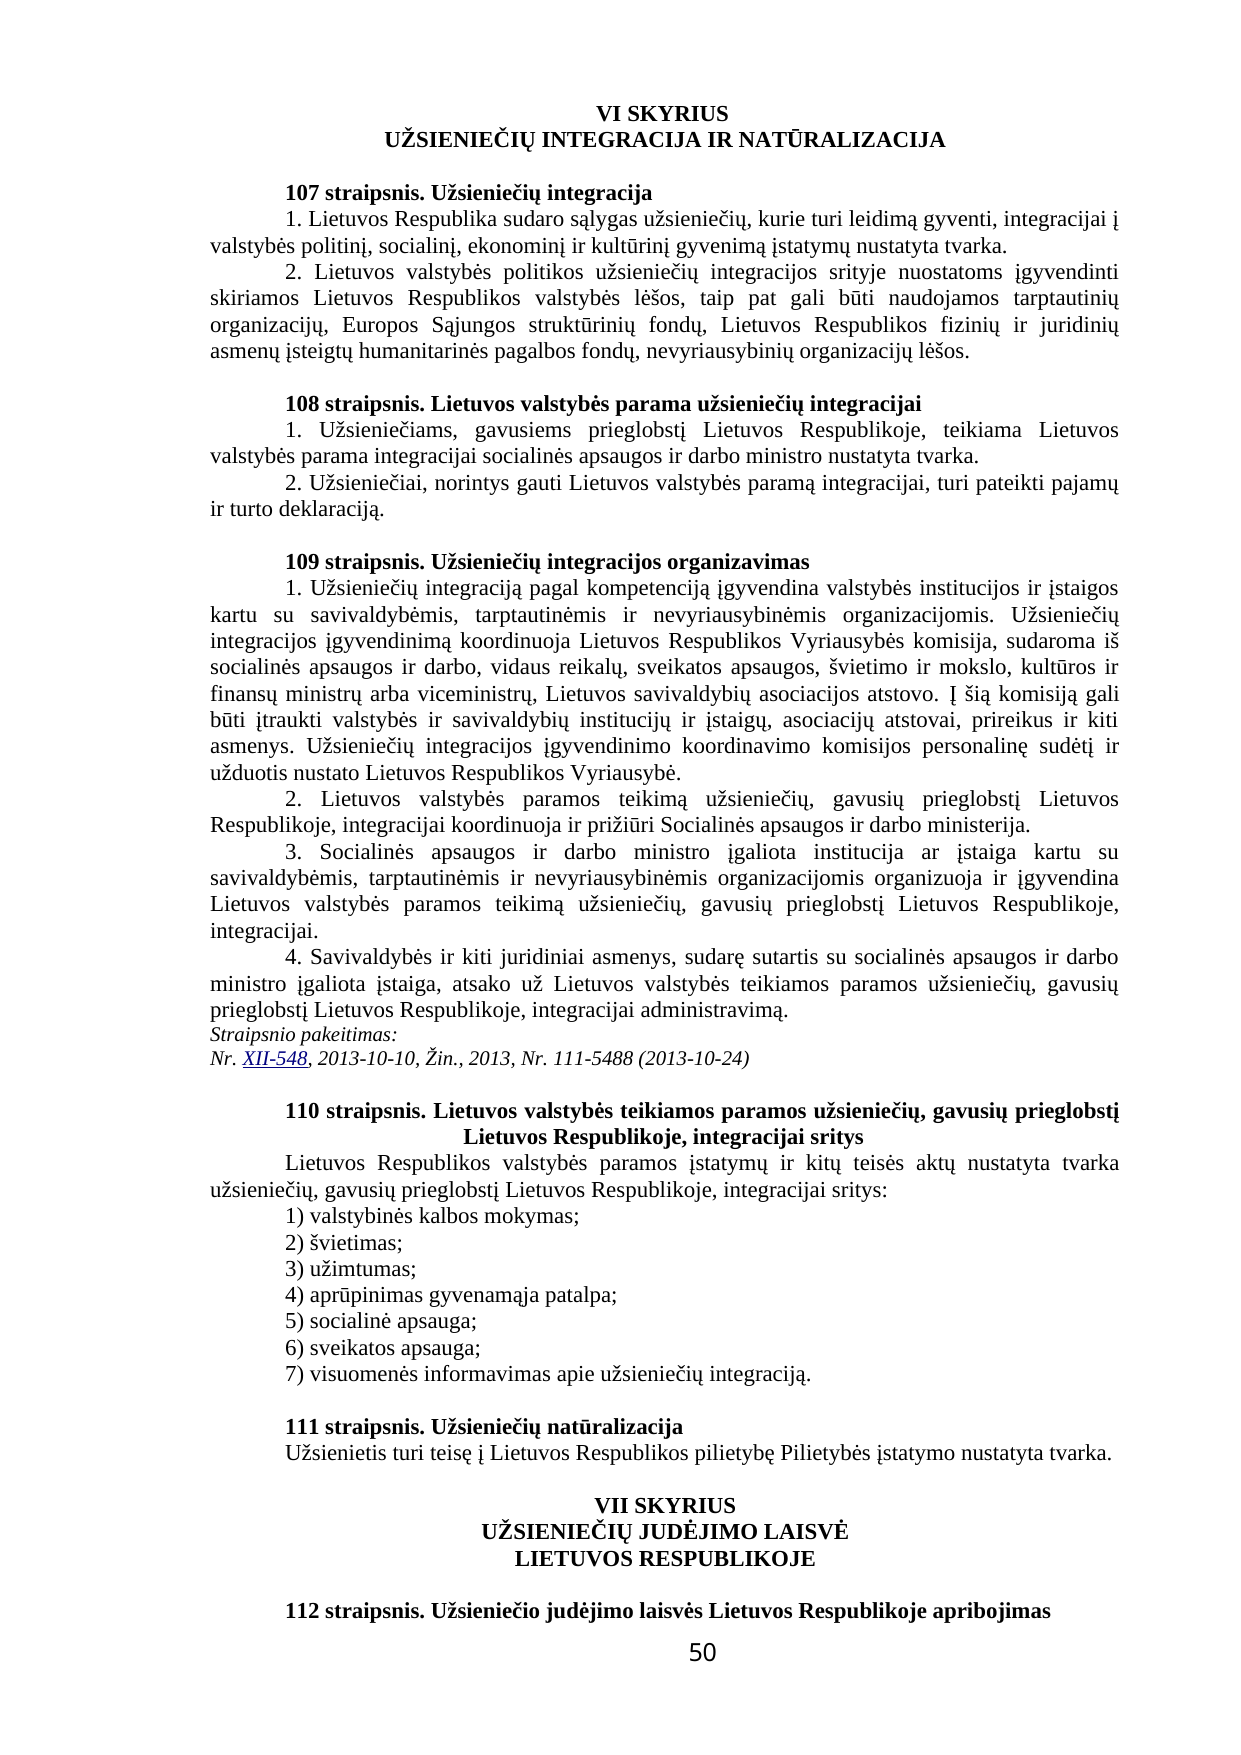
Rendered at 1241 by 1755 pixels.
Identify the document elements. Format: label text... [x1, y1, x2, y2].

text UŽSIENIEČIŲ JUDĖJIMO LAISVĖ [210, 1518, 1120, 1545]
text 2. Užsieniečiai, norintys gauti Lietuvos valstybės paramą integracijai, turi pateikti pajamų ir turto deklaraciją. [210, 469, 1120, 522]
text 4) aprūpinimas gyvenamąja patalpa; [210, 1281, 1120, 1308]
text UŽSIENIEČIŲ INTEGRACIJA IR NATŪRALIZACIJA [210, 126, 1120, 153]
text 3) užimtumas; [210, 1255, 1120, 1281]
text Lietuvos Respublikos valstybės paramos įstatymų ir kitų teisės aktų nustatyta tvarka užsieniečių, gavusių prieglobstį Lietuvos Respublikoje, integracijai sritys: [210, 1149, 1120, 1202]
text 112 straipsnis. Užsieniečio judėjimo laisvės Lietuvos Respublikoje apribojimas [285, 1597, 1120, 1624]
text 7) visuomenės informavimas apie užsieniečių integraciją. [210, 1360, 1120, 1387]
text Užsienietis turi teisę į Lietuvos Respublikos pilietybę Pilietybės įstatymo nustatyta tvarka. [210, 1439, 1120, 1466]
text 1. Užsieniečiams, gavusiems prieglobstį Lietuvos Respublikoje, teikiama Lietuvos valstybės parama integracijai socialinės apsaugos ir darbo ministro nustatyta tvarka. [210, 416, 1120, 469]
text 5) socialinė apsauga; [210, 1308, 1120, 1334]
text VI SKYRIUS [210, 100, 1120, 126]
subtitle 107 straipsnis. Užsieniečių integracija [210, 179, 1120, 205]
text 1) valstybinės kalbos mokymas; [210, 1202, 1120, 1228]
text 2) švietimas; [210, 1228, 1120, 1255]
text VII SKYRIUS [210, 1492, 1120, 1518]
text 1. Lietuvos Respublika sudaro sąlygas užsieniečių, kurie turi leidimą gyventi, integracijai į valstybės politinį, socialinį, ekonominį ir kultūrinį gyvenimą įstatymų nustatyta tvarka. [210, 205, 1120, 258]
text 1. Užsieniečių integraciją pagal kompetenciją įgyvendina valstybės institucijos ir įstaigos kartu su savivaldybėmis, tarptautinėmis ir nevyriausybinėmis organizacijomis. Užsieniečių integracijos įgyvendinimą koordinuoja Lietuvos Respublikos Vyriausybės komisija, sudaroma iš socialinės apsaugos ir darbo, vidaus reikalų, sveikatos apsaugos, švietimo ir mokslo, kultūros ir finansų ministrų arba viceministrų, Lietuvos savivaldybių asociacijos atstovo. Į šią komisiją gali būti įtraukti valstybės ir savivaldybių institucijų ir įstaigų, asociacijų atstovai, prireikus ir kiti asmenys. Užsieniečių integracijos įgyvendinimo koordinavimo komisijos personalinę sudėtį ir užduotis nustato Lietuvos Respublikos Vyriausybė. [210, 574, 1120, 785]
text 2. Lietuvos valstybės politikos užsieniečių integracijos srityje nuostatoms įgyvendinti skiriamos Lietuvos Respublikos valstybės lėšos, taip pat gali būti naudojamos tarptautinių organizacijų, Europos Sąjungos struktūrinių fondų, Lietuvos Respublikos fizinių ir juridinių asmenų įsteigtų humanitarinės pagalbos fondų, nevyriausybinių organizacijų lėšos. [210, 258, 1120, 363]
text 2. Lietuvos valstybės paramos teikimą užsieniečių, gavusių prieglobstį Lietuvos Respublikoje, integracijai koordinuoja ir prižiūri Socialinės apsaugos ir darbo ministerija. [210, 785, 1120, 838]
text Nr. XII-548, 2013-10-10, Žin., 2013, Nr. 111-5488 (2013-10-24) [210, 1046, 1120, 1070]
text 108 straipsnis. Lietuvos valstybės parama užsieniečių integracijai [210, 390, 1120, 416]
text 4. Savivaldybės ir kiti juridiniai asmenys, sudarę sutartis su socialinės apsaugos ir darbo ministro įgaliota įstaiga, atsako už Lietuvos valstybės teikiamos paramos užsieniečių, gavusių prieglobstį Lietuvos Respublikoje, integracijai administravimą. [210, 943, 1120, 1022]
text 6) sveikatos apsauga; [210, 1334, 1120, 1360]
text Straipsnio pakeitimas: [210, 1022, 1120, 1046]
text LIETUVOS RESPUBLIKOJE [210, 1545, 1120, 1571]
text 110 straipsnis. Lietuvos valstybės teikiamos paramos užsieniečių, gavusių prieglobstį Lietuvos Respublikoje, integracijai sritys [285, 1097, 1120, 1149]
text 111 straipsnis. Užsieniečių natūralizacija [210, 1413, 1120, 1439]
text 109 straipsnis. Užsieniečių integracijos organizavimas [210, 548, 1120, 574]
text 3. Socialinės apsaugos ir darbo ministro įgaliota institucija ar įstaiga kartu su savivaldybėmis, tarptautinėmis ir nevyriausybinėmis organizacijomis organizuoja ir įgyvendina Lietuvos valstybės paramos teikimą užsieniečių, gavusių prieglobstį Lietuvos Respublikoje, integracijai. [210, 838, 1120, 943]
